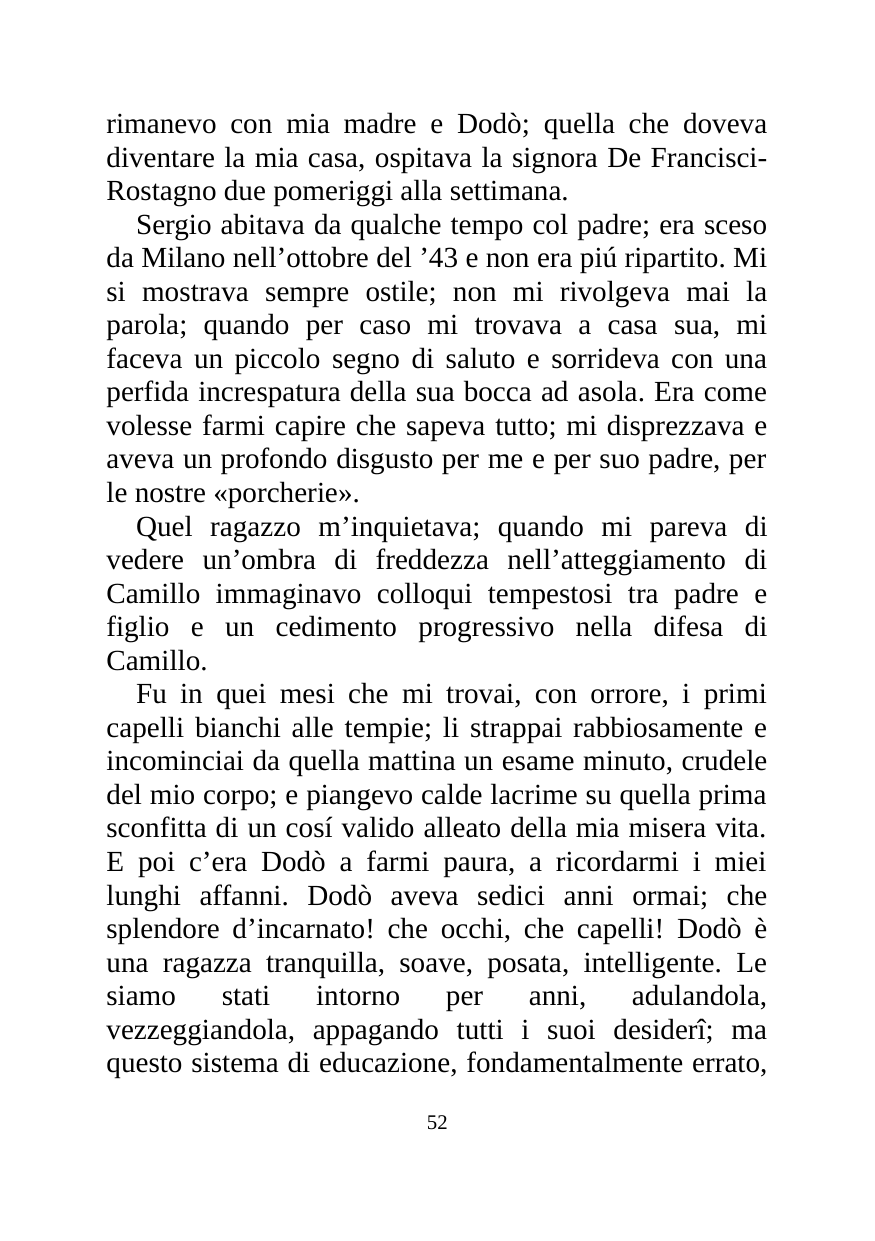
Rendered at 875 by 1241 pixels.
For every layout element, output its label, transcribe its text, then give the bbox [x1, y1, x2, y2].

text Quel ragazzo m’inquietava; quando mi pareva di vedere un’ombra di freddezza nell’atteggiamento di Camillo immaginavo colloqui tempestosi tra padre e figlio e un cedimento progressivo nella difesa di Camillo. [106, 509, 768, 676]
text Fu in quei mesi che mi trovai, con orrore, i primi capelli bianchi alle tempie; li strappai rabbiosamente e incominciai da quella mattina un esame minuto, crudele del mio corpo; e piangevo calde lacrime su quella prima sconfitta di un cosí valido alleato della mia misera vita. E poi c’era Dodò a farmi paura, a ricordarmi i miei lunghi affanni. Dodò aveva sedici anni ormai; che splendore d’incarnato! che occhi, che capelli! Dodò è una ragazza tranquilla, soave, posata, intelligente. Le siamo stati intorno per anni, adulandola, vezzeggiandola, appagando tutti i suoi desiderî; ma questo sistema di educazione, fondamentalmente errato, [106, 676, 768, 1079]
text Sergio abitava da qualche tempo col padre; era sceso da Milano nell’ottobre del ’43 e non era piú ripartito. Mi si mostrava sempre ostile; non mi rivolgeva mai la parola; quando per caso mi trovava a casa sua, mi faceva un piccolo segno di saluto e sorrideva con una perfida increspatura della sua bocca ad asola. Era come volesse farmi capire che sapeva tutto; mi disprezzava e aveva un profondo disgusto per me e per suo padre, per le nostre «porcherie». [106, 207, 768, 509]
text rimanevo con mia madre e Dodò; quella che doveva diventare la mia casa, ospitava la signora De Francisci-Rostagno due pomeriggi alla settimana. [106, 106, 768, 207]
